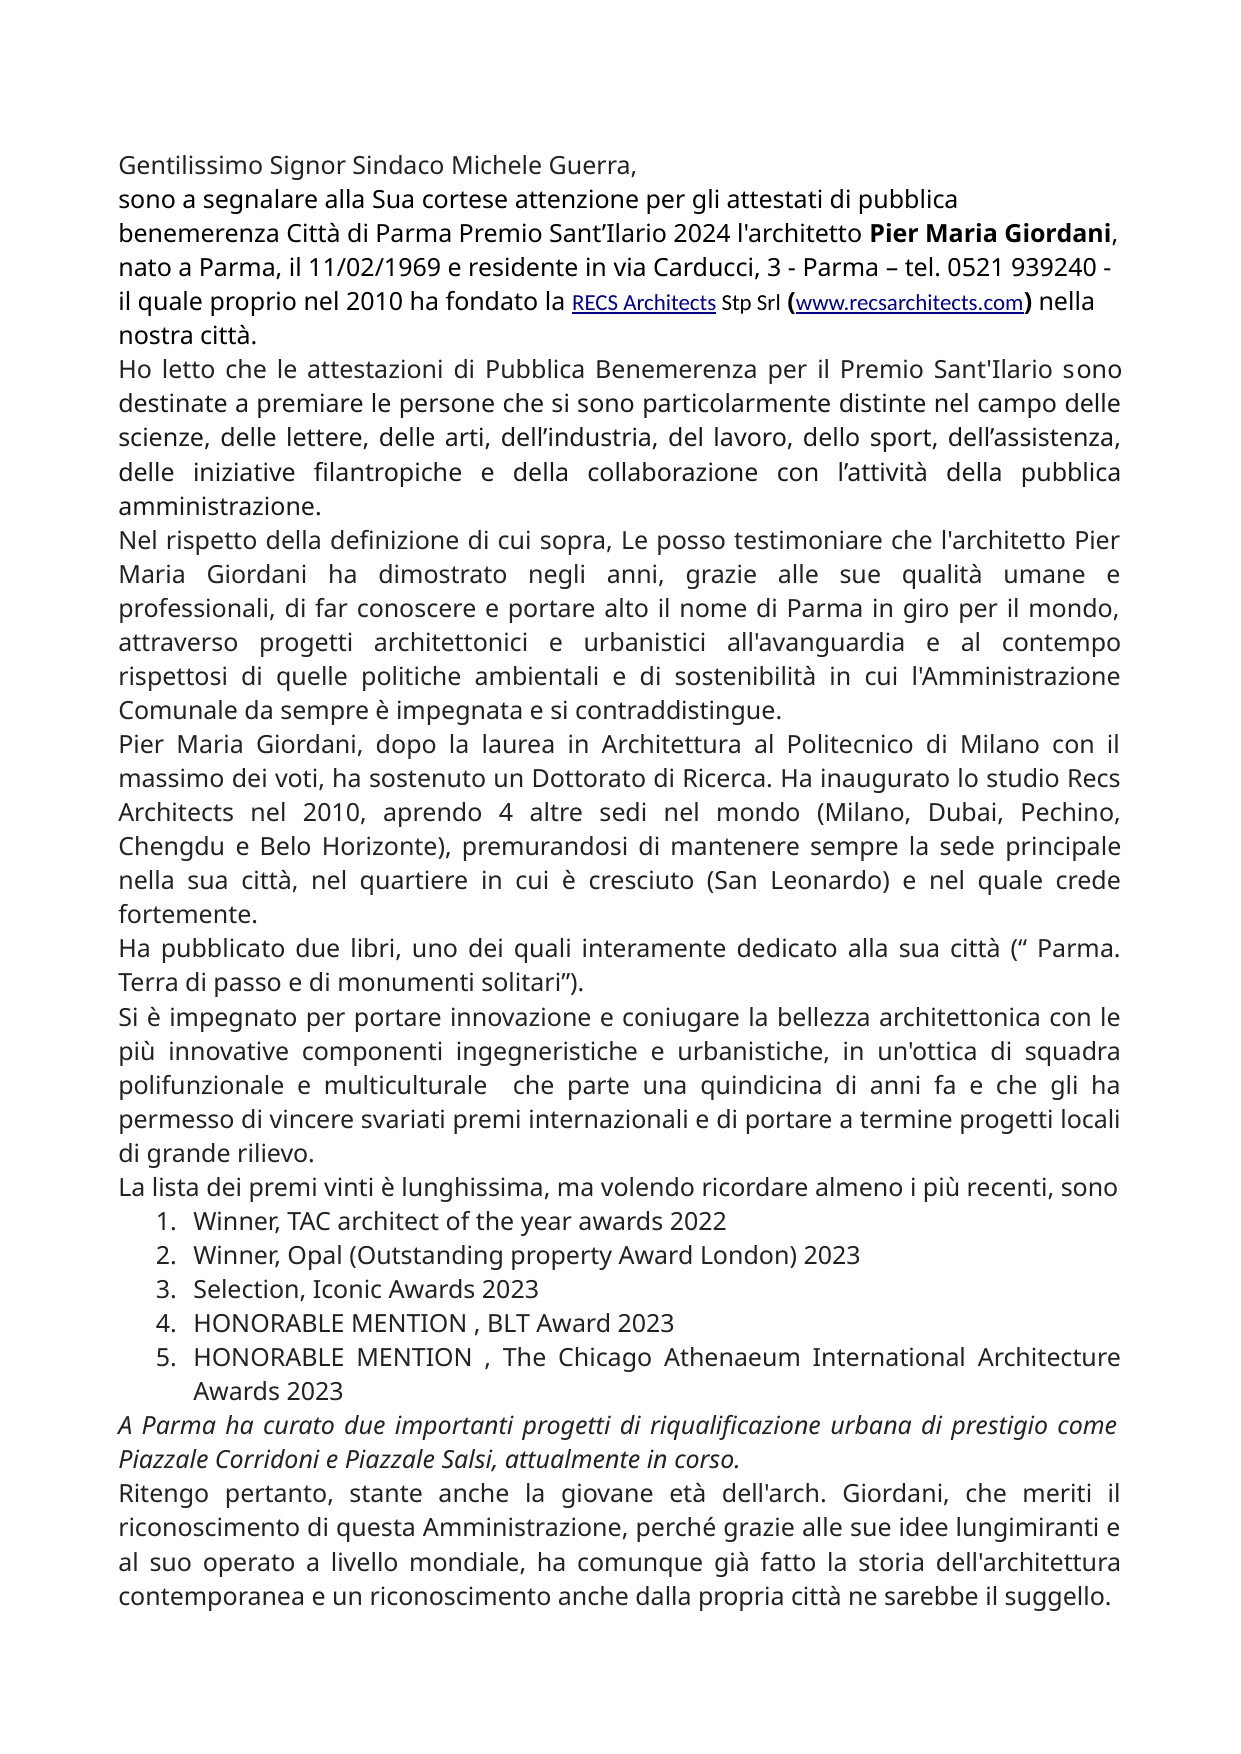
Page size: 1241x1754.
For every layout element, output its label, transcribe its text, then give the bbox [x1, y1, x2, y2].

list Selection, Iconic Awards 2023 [156, 1272, 1122, 1306]
list Winner, Opal (Outstanding property Award London) 2023 [156, 1238, 1122, 1272]
list HONORABLE MENTION , BLT Award 2023 [156, 1306, 1122, 1340]
text Nel rispetto della definizione di cui sopra, Le posso testimoniare che l'architetto Pier Maria Giordani ha dimostrato negli anni, grazie alle sue qualità umane e professionali, di far conoscere e portare alto il nome di Parma in giro per il mondo, attraverso progetti architettonici e urbanistici all'avanguardia e al contempo rispettosi di quelle politiche ambientali e di sostenibilità in cui l'Amministrazione Comunale da sempre è impegnata e si contraddistingue. [118, 522, 1122, 727]
text Ha pubblicato due libri, uno dei quali interamente dedicato alla sua città (“ Parma. Terra di passo e di monumenti solitari”). [118, 931, 1122, 999]
text Si è impegnato per portare innovazione e coniugare la bellezza architettonica con le più innovative componenti ingegneristiche e urbanistiche, in un'ottica di squadra polifunzionale e multiculturale che parte una quindicina di anni fa e che gli ha permesso di vincere svariati premi internazionali e di portare a termine progetti locali di grande rilievo. [118, 999, 1122, 1169]
text Pier Maria Giordani, dopo la laurea in Architettura al Politecnico di Milano con il massimo dei voti, ha sostenuto un Dottorato di Ricerca. Ha inaugurato lo studio Recs Architects nel 2010, aprendo 4 altre sedi nel mondo (Milano, Dubai, Pechino, Chengdu e Belo Horizonte), premurandosi di mantenere sempre la sede principale nella sua città, nel quartiere in cui è cresciuto (San Leonardo) e nel quale crede fortemente. [118, 727, 1122, 931]
text A Parma ha curato due importanti progetti di riqualificazione urbana di prestigio come Piazzale Corridoni e Piazzale Salsi, attualmente in corso. [118, 1408, 1122, 1476]
text sono a segnalare alla Sua cortese attenzione per gli attestati di pubblica benemerenza Città di Parma Premio Sant’Ilario 2024 l'architetto Pier Maria Giordani, nato a Parma, il 11/02/1969 e residente in via Carducci, 3 - Parma – tel. 0521 939240 - il quale proprio nel 2010 ha fondato la RECS Architects Stp Srl (www.recsarchitects.com) nella nostra città. [118, 182, 1122, 352]
list Winner, TAC architect of the year awards 2022 [156, 1203, 1122, 1238]
text Ritengo pertanto, stante anche la giovane età dell'arch. Giordani, che meriti il riconoscimento di questa Amministrazione, perché grazie alle sue idee lungimiranti e al suo operato a livello mondiale, ha comunque già fatto la storia dell'architettura contemporanea e un riconoscimento anche dalla propria città ne sarebbe il suggello. [118, 1476, 1122, 1612]
list HONORABLE MENTION , The Chicago Athenaeum International Architecture Awards 2023 [156, 1340, 1122, 1408]
text Gentilissimo Signor Sindaco Michele Guerra, [118, 148, 1122, 182]
text La lista dei premi vinti è lunghissima, ma volendo ricordare almeno i più recenti, sono [118, 1169, 1122, 1203]
text Ho letto che le attestazioni di Pubblica Benemerenza per il Premio Sant'Ilario sono destinate a premiare le persone che si sono particolarmente distinte nel campo delle scienze, delle lettere, delle arti, dell’industria, del lavoro, dello sport, dell’assistenza, delle iniziative filantropiche e della collaborazione con l’attività della pubblica amministrazione. [118, 352, 1122, 522]
